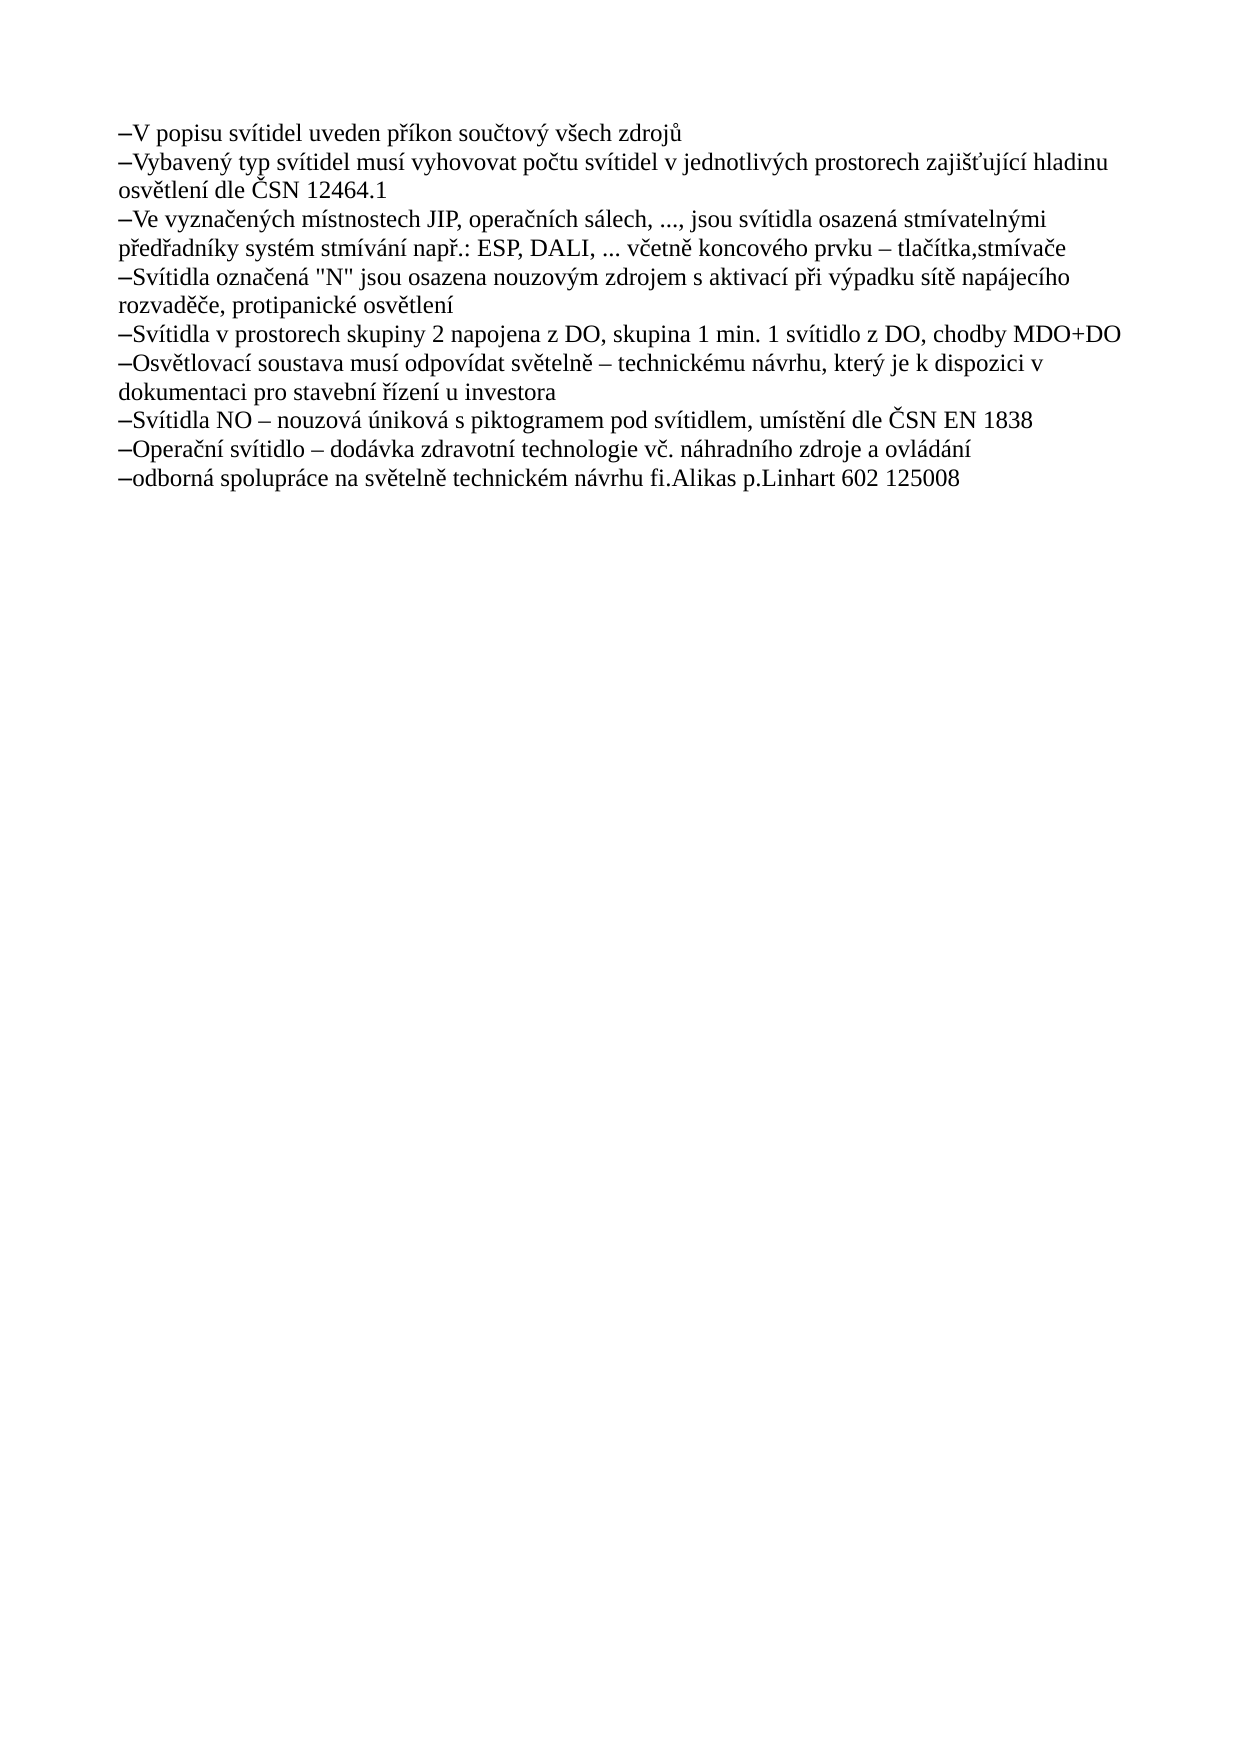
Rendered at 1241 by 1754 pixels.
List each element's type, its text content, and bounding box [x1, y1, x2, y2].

list odborná spolupráce na světelně technickém návrhu fi.Alikas p.Linhart 602 125008 [118, 463, 1122, 492]
list V popisu svítidel uveden příkon součtový všech zdrojů [118, 118, 1122, 147]
list Osvětlovací soustava musí odpovídat světelně – technickému návrhu, který je k dispozici v dokumentaci pro stavební řízení u investora [118, 348, 1122, 406]
list Ve vyznačených místnostech JIP, operačních sálech, ..., jsou svítidla osazená stmívatelnými předřadníky systém stmívání např.: ESP, DALI, ... včetně koncového prvku – tlačítka,stmívače [118, 204, 1122, 262]
list Svítidla v prostorech skupiny 2 napojena z DO, skupina 1 min. 1 svítidlo z DO, chodby MDO+DO [118, 319, 1122, 348]
list Operační svítidlo – dodávka zdravotní technologie vč. náhradního zdroje a ovládání [118, 434, 1122, 463]
list Svítidla NO – nouzová úniková s piktogramem pod svítidlem, umístění dle ČSN EN 1838 [118, 406, 1122, 434]
list Svítidla označená "N" jsou osazena nouzovým zdrojem s aktivací při výpadku sítě napájecího rozvaděče, protipanické osvětlení [118, 262, 1122, 319]
list Vybavený typ svítidel musí vyhovovat počtu svítidel v jednotlivých prostorech zajišťující hladinu osvětlení dle ČSN 12464.1 [118, 147, 1122, 204]
